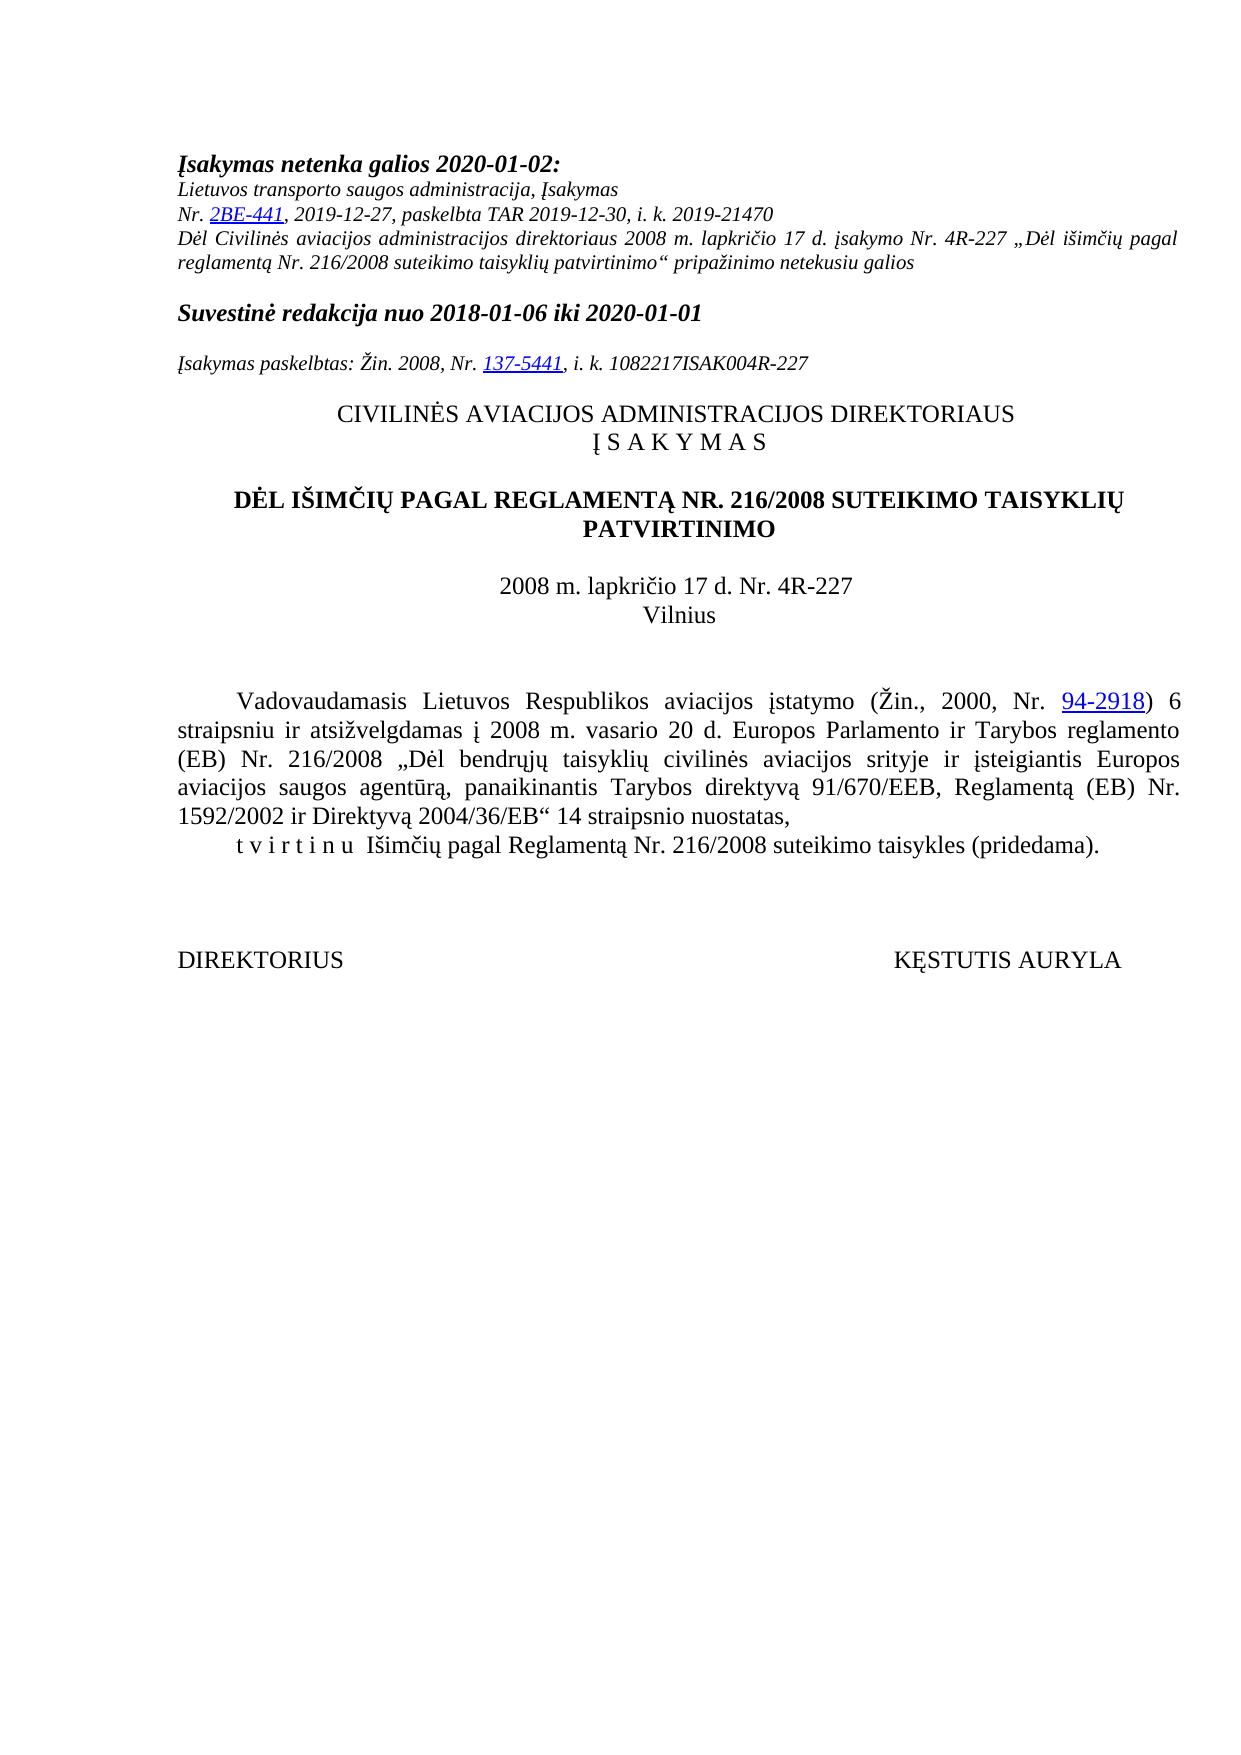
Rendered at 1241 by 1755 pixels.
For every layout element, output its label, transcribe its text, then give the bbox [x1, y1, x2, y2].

text Vilnius [177, 600, 1181, 629]
text Lietuvos transporto saugos administracija, Įsakymas [177, 177, 1181, 201]
text DĖL IŠIMČIŲ PAGAL REGLAMENTĄ NR. 216/2008 SUTEIKIMO TAISYKLIŲ PATVIRTINIMO [177, 485, 1181, 542]
text Nr. 2BE-441, 2019-12-27, paskelbta TAR 2019-12-30, i. k. 2019-21470 [177, 201, 1181, 226]
text tvirtinu Išimčių pagal Reglamentą Nr. 216/2008 suteikimo taisykles (pridedama). [177, 830, 1181, 859]
text DIREKTORIUS KĘSTUTIS AURYLA [177, 945, 1181, 974]
text CIVILINĖS AVIACIJOS ADMINISTRACIJOS DIREKTORIAUS [177, 399, 1181, 427]
text Įsakymas paskelbtas: Žin. 2008, Nr. 137-5441, i. k. 1082217ISAK004R-227 [177, 351, 1181, 374]
text Vadovaudamasis Lietuvos Respublikos aviacijos įstatymo (Žin., 2000, Nr. 94-2918) 6 straipsniu ir atsižvelgdamas į 2008 m. vasario 20 d. Europos Parlamento ir Tarybos reglamento (EB) Nr. 216/2008 „Dėl bendrųjų taisyklių civilinės aviacijos srityje ir įsteigiantis Europos aviacijos saugos agentūrą, panaikinantis Tarybos direktyvą 91/670/EEB, Reglamentą (EB) Nr. 1592/2002 ir Direktyvą 2004/36/EB“ 14 straipsnio nuostatas, [177, 686, 1181, 830]
text 2008 m. lapkričio 17 d. Nr. 4R-227 [177, 571, 1181, 600]
text Įsakymas netenka galios 2020-01-02: [177, 149, 1181, 177]
text Dėl Civilinės aviacijos administracijos direktoriaus 2008 m. lapkričio 17 d. įsakymo Nr. 4R-227 „Dėl išimčių pagal reglamentą Nr. 216/2008 suteikimo taisyklių patvirtinimo“ pripažinimo netekusiu galios [177, 226, 1181, 274]
text ĮSAKYMAS [177, 427, 1181, 456]
text Suvestinė redakcija nuo 2018-01-06 iki 2020-01-01 [177, 298, 1181, 326]
